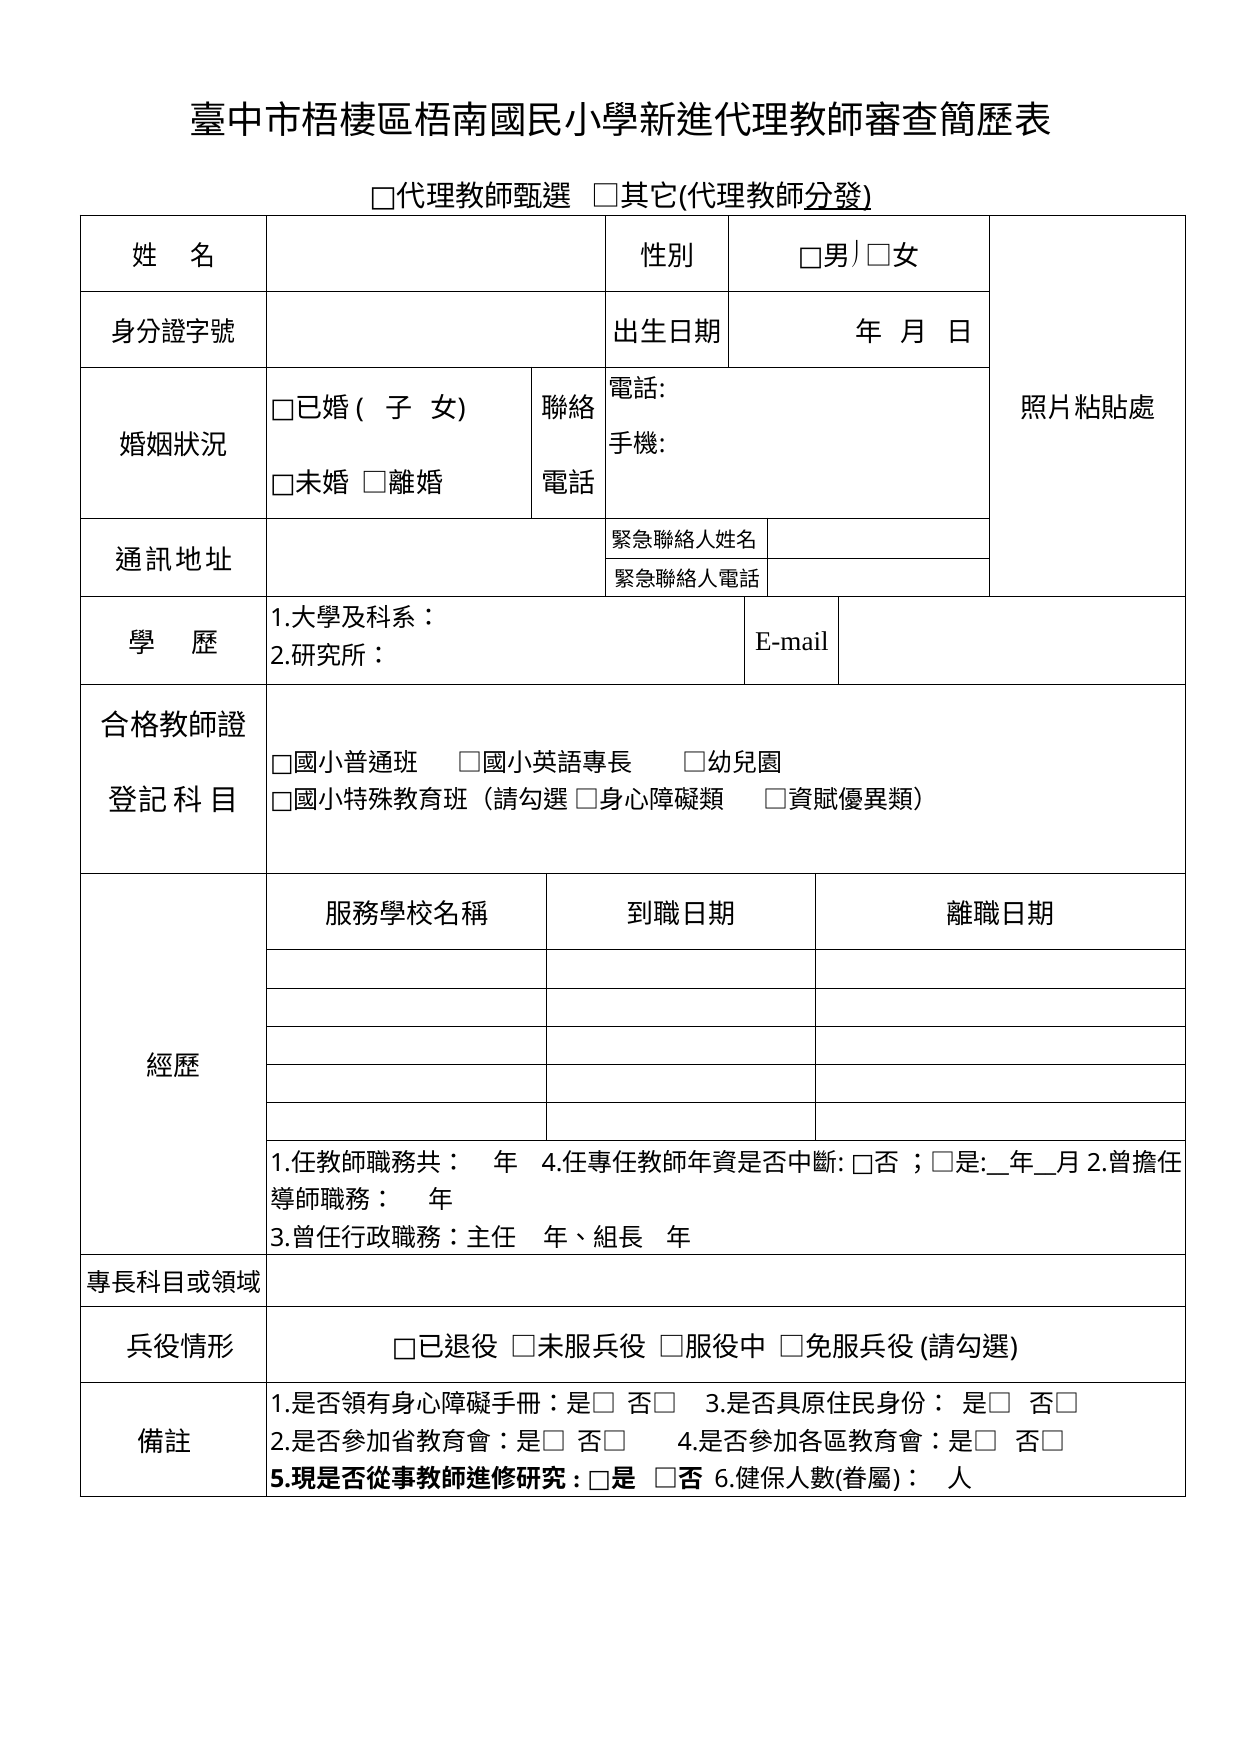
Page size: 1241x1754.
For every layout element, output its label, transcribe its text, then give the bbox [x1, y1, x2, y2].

table_cell [267, 950, 546, 987]
table_cell [547, 950, 815, 987]
table_cell [547, 989, 815, 1026]
table_cell 聯絡電話 [532, 368, 605, 518]
text 臺中市梧棲區梧南國民小學新進代理教師審查簡歷表 [89, 89, 1152, 144]
table_cell [267, 1027, 546, 1064]
table_cell 經歷 [81, 874, 266, 1254]
table_header [267, 216, 605, 291]
table_cell 電話: 手機: [606, 368, 989, 518]
table_cell 身分證字號 [81, 292, 266, 367]
table_cell [816, 950, 1185, 987]
table_cell [816, 1065, 1185, 1102]
table_cell 通訊地址 [81, 519, 266, 596]
table_cell 到職日期 [547, 874, 815, 949]
table_header □男 □女 [729, 216, 989, 291]
table_cell 離職日期 [816, 874, 1185, 949]
table_cell E-mail [745, 597, 838, 684]
text □代理教師甄選 □其它(代理教師分發) [89, 172, 1152, 214]
table_cell 出生日期 [606, 292, 728, 367]
table_cell [267, 292, 605, 367]
table_cell □國小普通班 □國小英語專長 □幼兒園 □國小特殊教育班（請勾選 □身心障礙類 □資賦優異類） [267, 685, 1185, 873]
table_cell 婚姻狀況 [81, 368, 266, 518]
table_header 姓 名 [81, 216, 266, 291]
table_header 性別 [606, 216, 728, 291]
table_cell □已婚 ( 子 女) □未婚 □離婚 [267, 368, 531, 518]
table_cell [267, 1255, 1185, 1306]
table_cell [839, 597, 1185, 684]
table_cell [816, 989, 1185, 1026]
table_cell 合格教師證 登記 科 目 [81, 685, 266, 873]
table_cell [547, 1065, 815, 1102]
table_cell 1.任教師職務共： 年 4.任專任教師年資是否中斷: □否 ；□是:__年__月 2.曾擔任導師職務： 年 3.曾任行政職務：主任 年、組長 年 [267, 1141, 1185, 1254]
table_cell 備註 [81, 1383, 266, 1496]
table_cell 學歷 [81, 597, 266, 684]
table_cell 專長科目或領域 [81, 1255, 266, 1306]
table_cell [267, 989, 546, 1026]
table_cell [267, 519, 605, 596]
table_cell 緊急聯絡人姓名 [606, 519, 767, 557]
table_cell □已退役 □未服兵役 □服役中 □免服兵役 (請勾選) [267, 1307, 1185, 1382]
table_cell [816, 1103, 1185, 1140]
table_cell [768, 519, 989, 557]
table_cell [768, 559, 989, 596]
table_cell [267, 1065, 546, 1102]
table_cell 緊急聯絡人電話 [606, 559, 767, 596]
table_cell [547, 1103, 815, 1140]
table_cell 兵役情形 [81, 1307, 266, 1382]
table_cell [547, 1027, 815, 1064]
table_header 照片粘貼處 [990, 216, 1185, 596]
table_cell 1.大學及科系： 2.研究所： [267, 597, 744, 684]
table_cell [816, 1027, 1185, 1064]
table_cell 1.是否領有身心障礙手冊：是□ 否□ 3.是否具原住民身份： 是□ 否□ 2.是否參加省教育會：是□ 否□ 4.是否參加各區教育會：是□ 否□ 5.現是否從事教師進修研究 : □是 □否 6.健保人數(眷屬)： 人 [267, 1383, 1185, 1496]
table_cell [267, 1103, 546, 1140]
table_cell 服務學校名稱 [267, 874, 546, 949]
table_cell 年 月 日 [729, 292, 989, 367]
